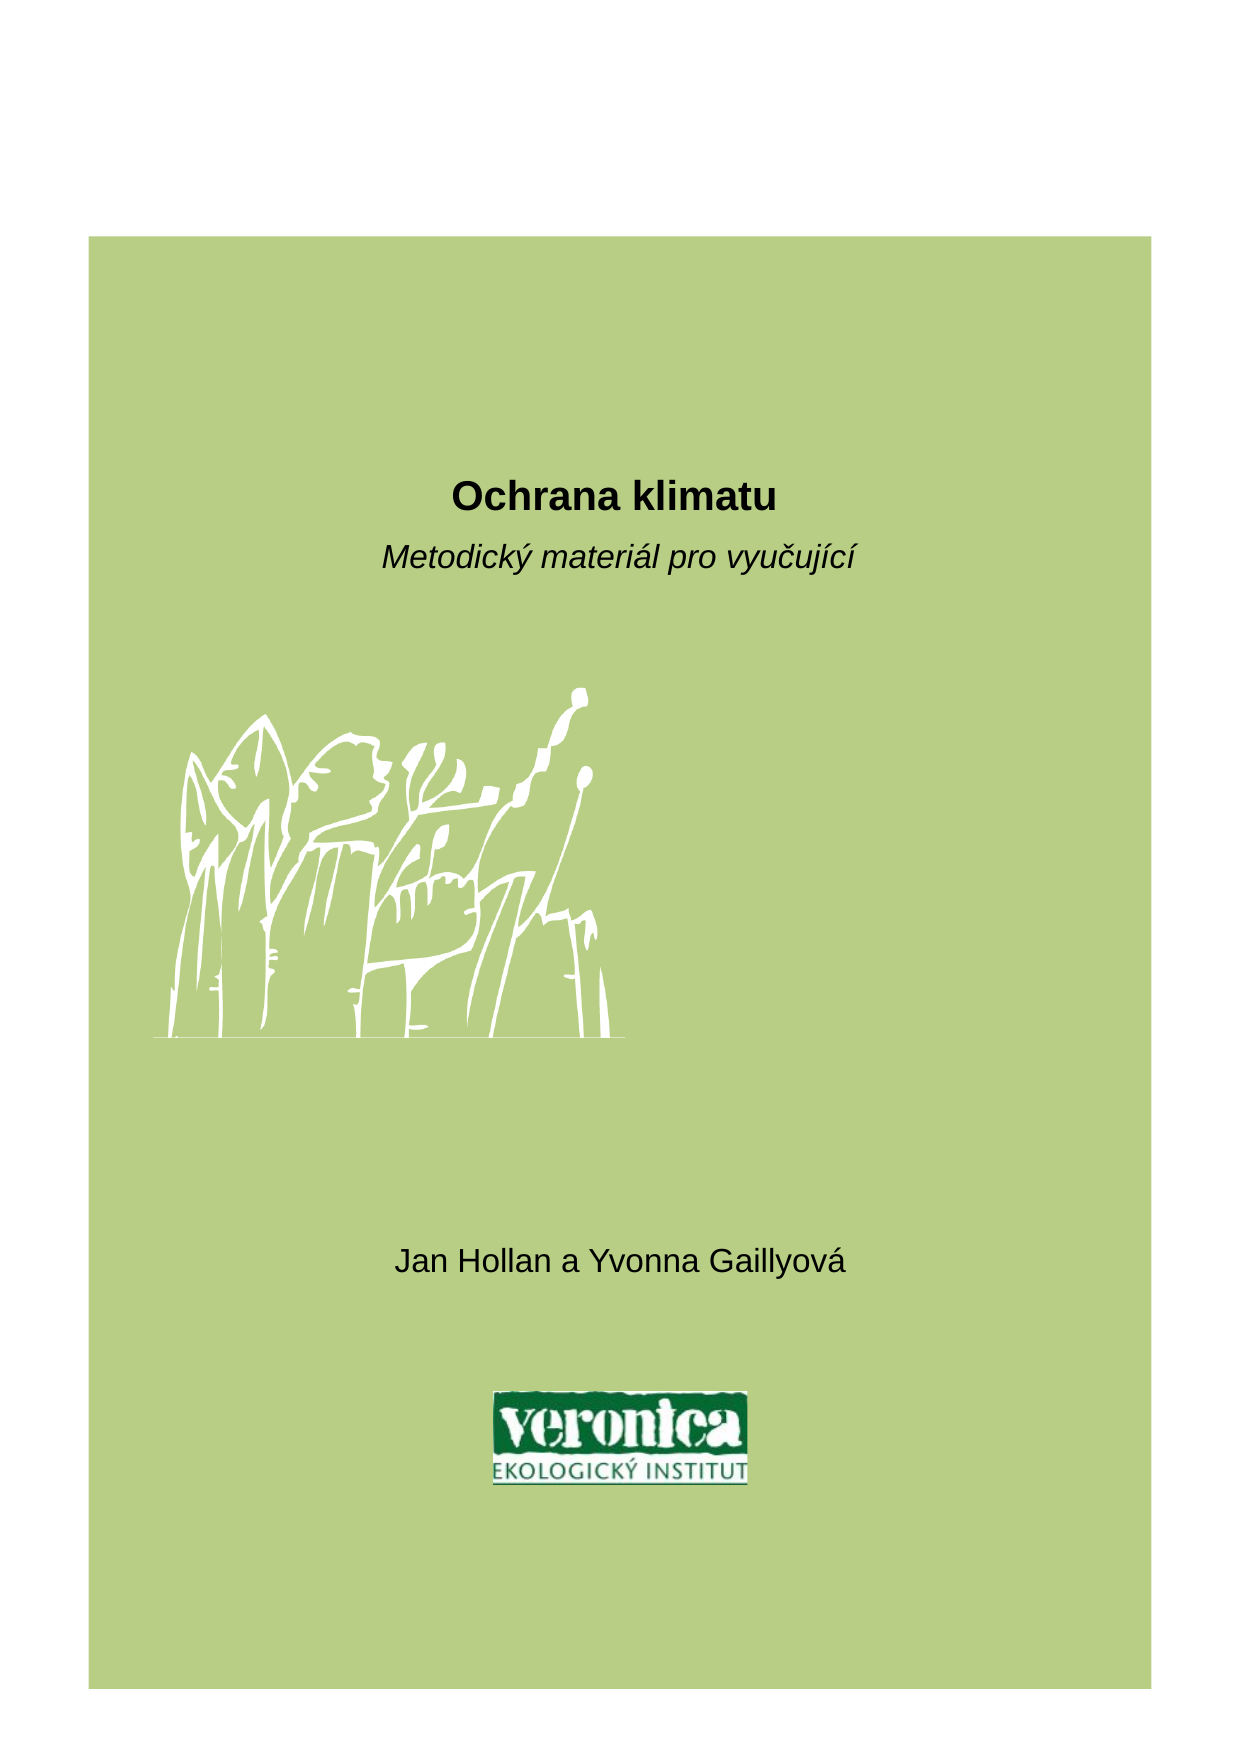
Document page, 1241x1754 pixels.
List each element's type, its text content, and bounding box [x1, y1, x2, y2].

text Jan Hollan a Yvonna Gaillyová [88, 1241, 1152, 1279]
picture [152, 671, 626, 1038]
subtitle Ochrana klimatu [148, 471, 1093, 519]
subtitle Metodický materiál pro vyučující [148, 537, 1093, 576]
picture [493, 1391, 748, 1485]
